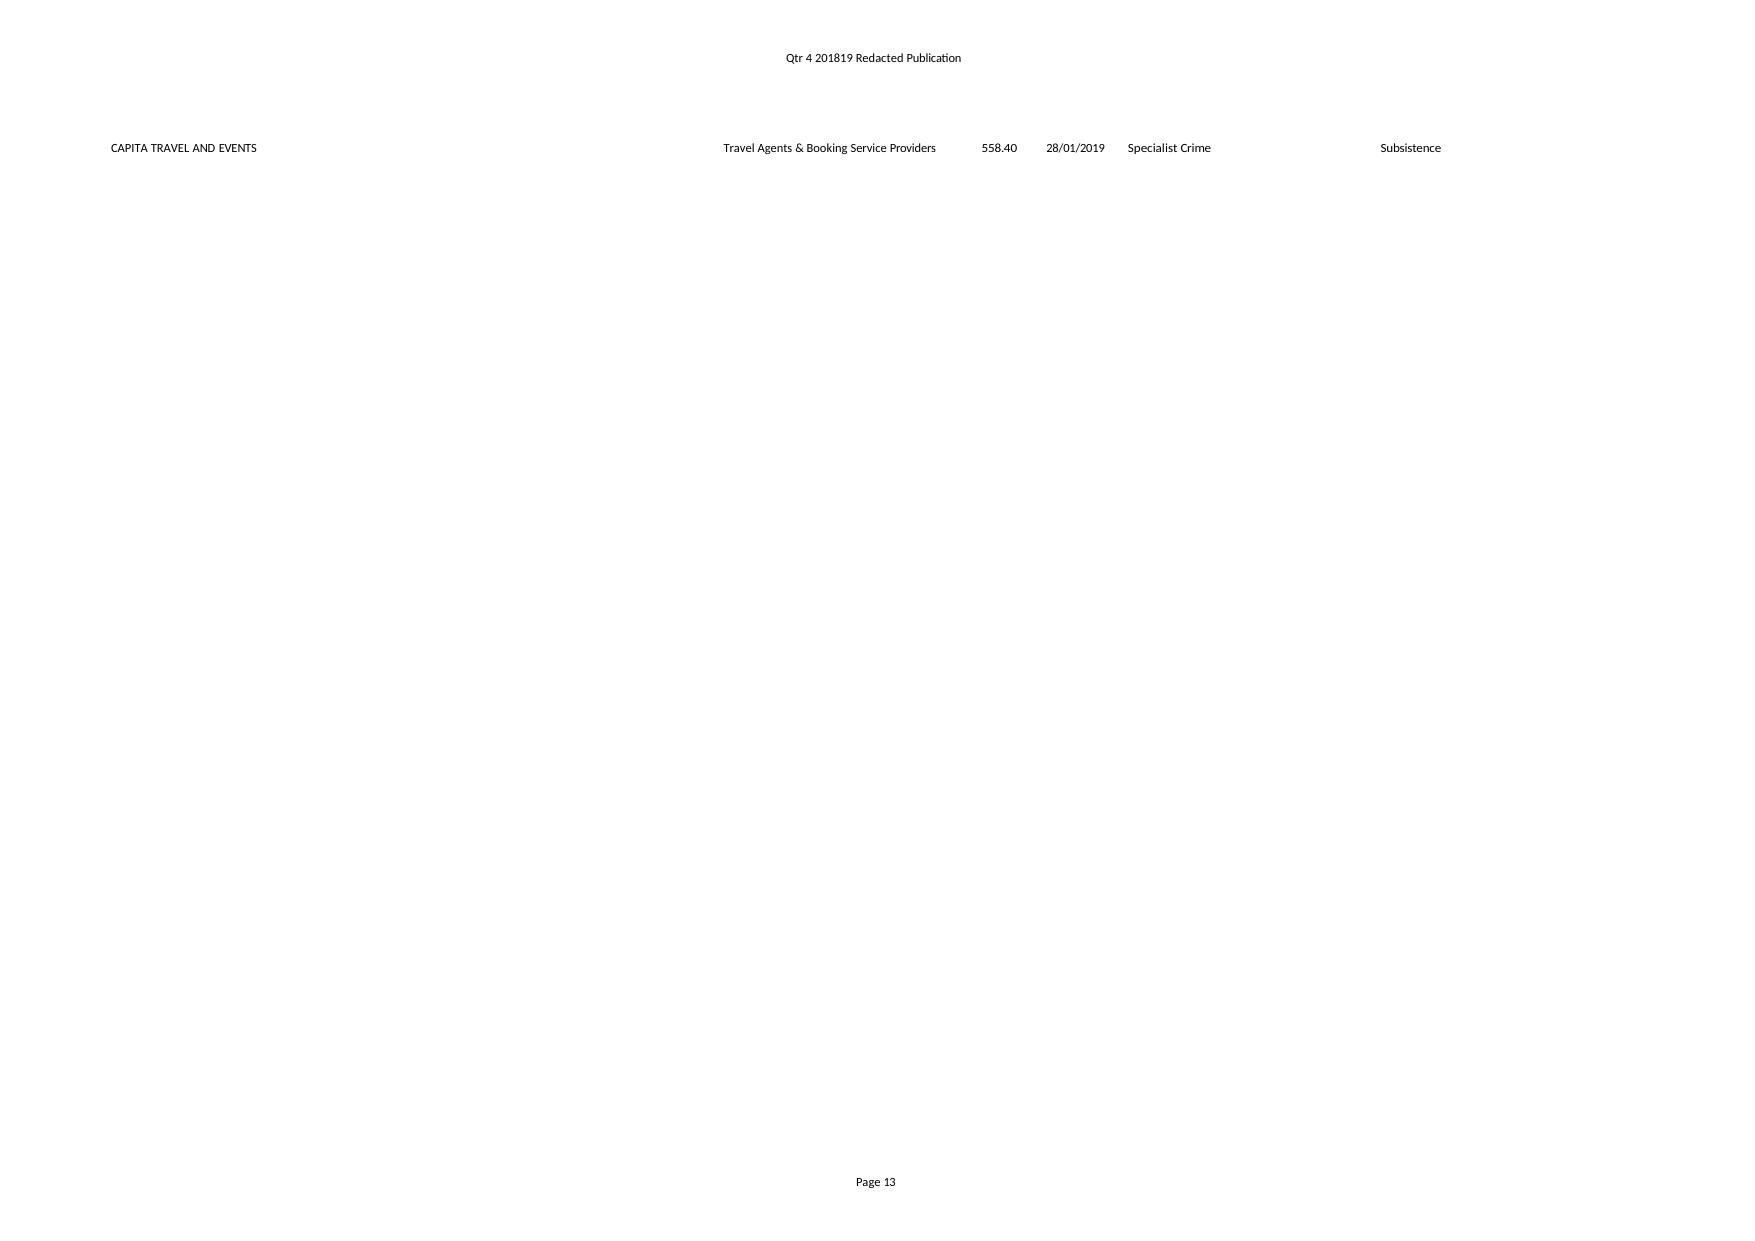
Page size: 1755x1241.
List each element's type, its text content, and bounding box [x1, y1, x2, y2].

table_cell Subsistence [1342, 140, 1597, 157]
table_cell 28/01/2019 [1031, 140, 1117, 157]
table_cell CAPITA TRAVEL AND EVENTS [108, 140, 539, 157]
table_cell Travel Agents & Booking Service Providers [539, 140, 950, 157]
table_cell 558.40 [950, 140, 1031, 157]
table_cell Specialist Crime [1117, 140, 1342, 157]
